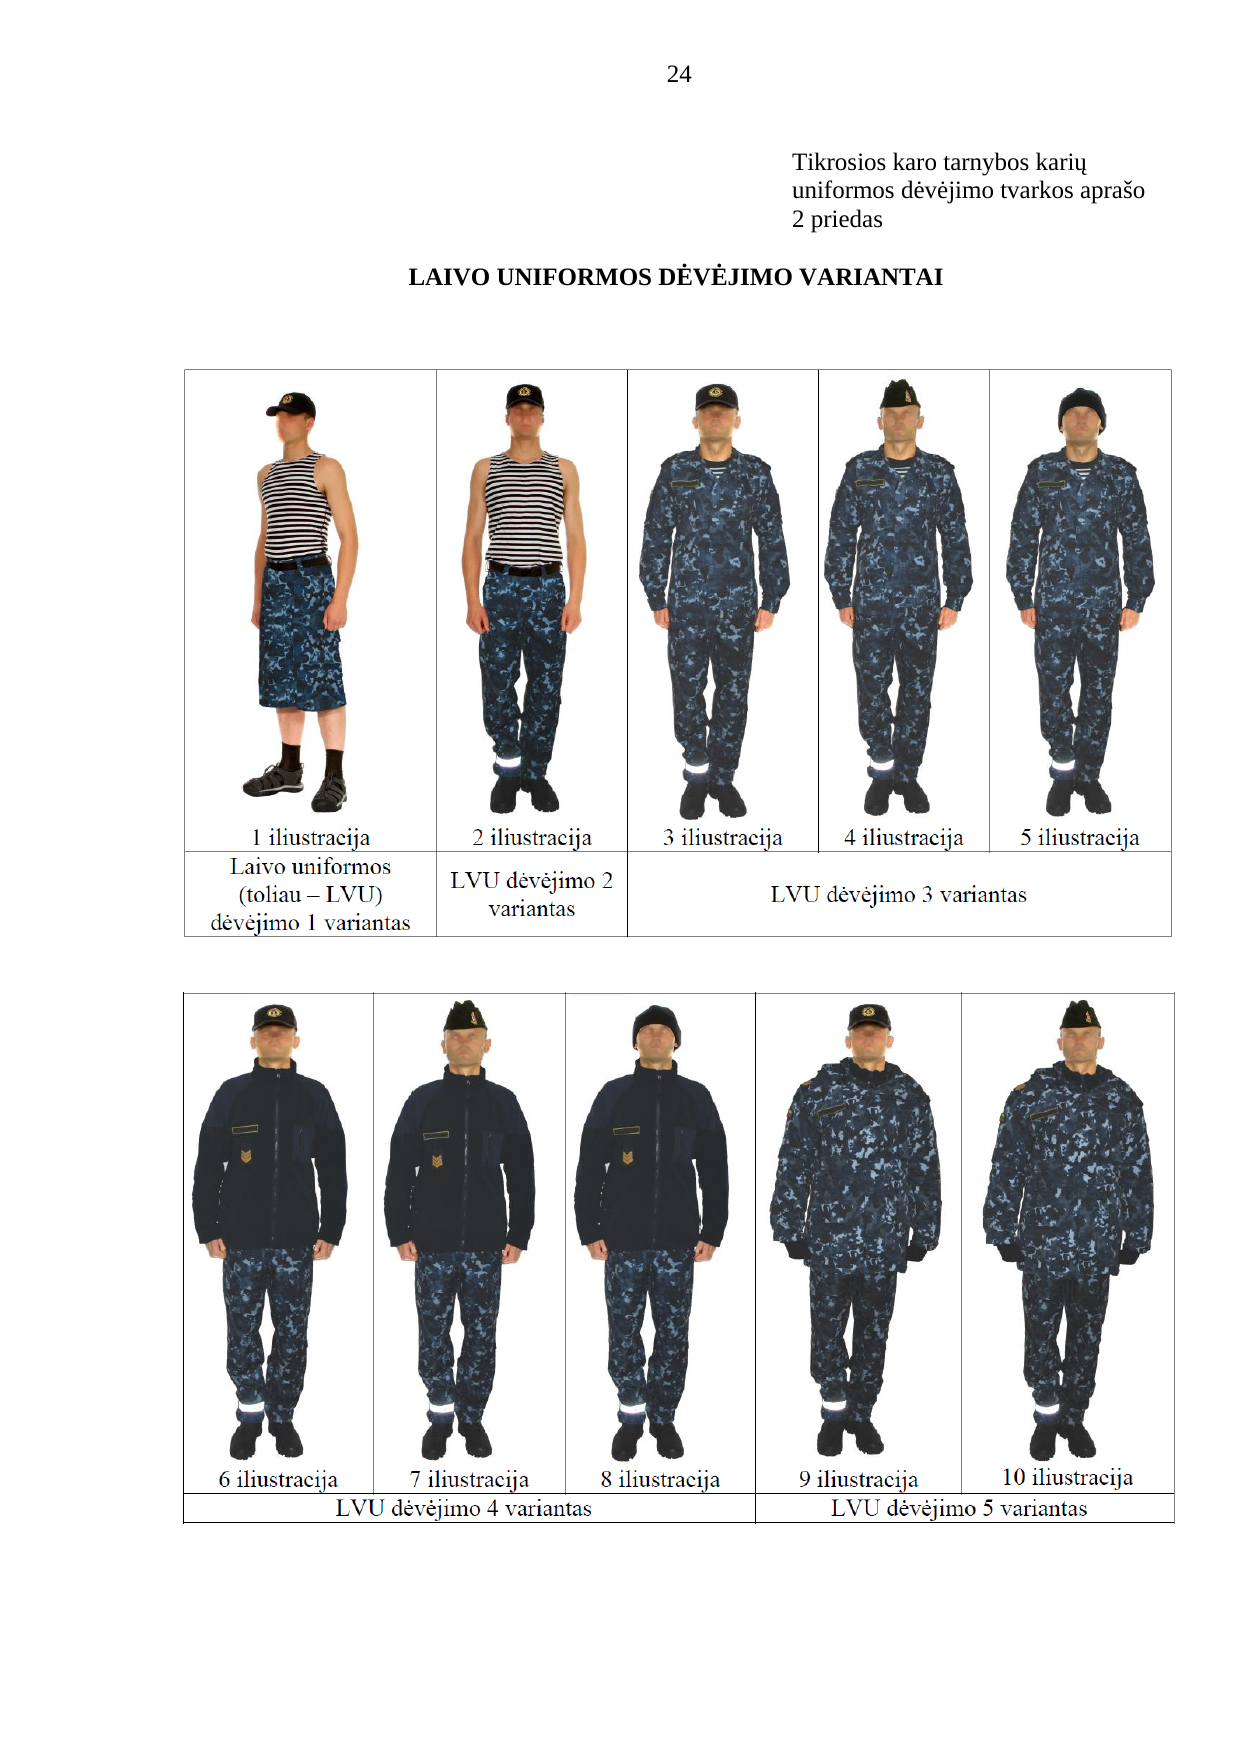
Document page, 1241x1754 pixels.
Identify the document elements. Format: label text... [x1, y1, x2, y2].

text 2 priedas [177, 204, 1181, 233]
text LAIVO UNIFORMOS DĖVĖJIMO VARIANTAI [177, 262, 1181, 291]
text Tikrosios karo tarnybos karių [177, 147, 1181, 176]
text uniformos dėvėjimo tvarkos aprašo [177, 176, 1181, 204]
